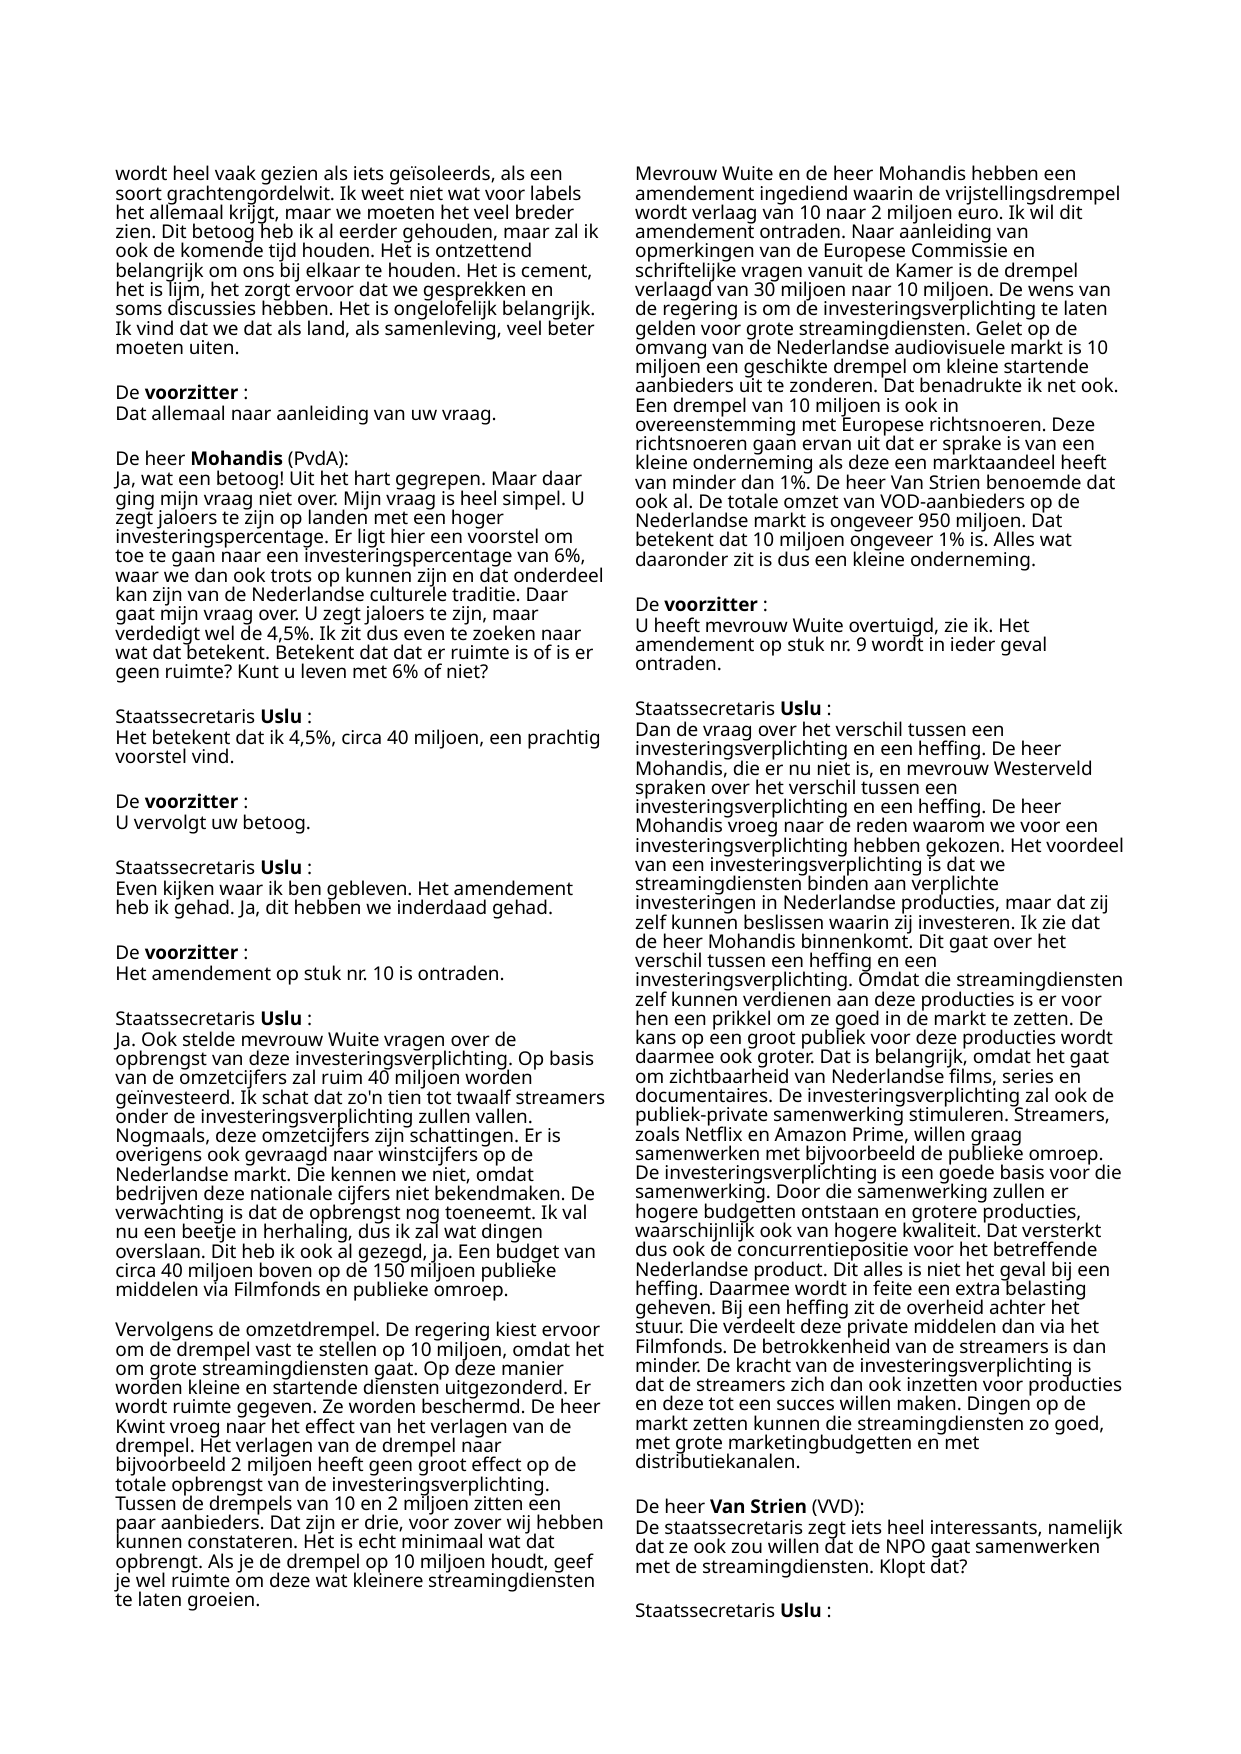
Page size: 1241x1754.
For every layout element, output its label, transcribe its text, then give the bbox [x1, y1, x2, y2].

text Even kijken waar ik ben gebleven. Het amendement heb ik gehad. Ja, dit hebben we inderdaad gehad. [115, 880, 605, 918]
text Het amendement op stuk nr. 10 is ontraden. [115, 965, 605, 984]
text Staatssecretaris Uslu : [115, 1005, 605, 1031]
text Ja. Ook stelde mevrouw Wuite vragen over de opbrengst van deze investeringsverplichting. Op basis van de omzetcijfers zal ruim 40 miljoen worden geïnvesteerd. Ik schat dat zo'n tien tot twaalf streamers onder de investeringsverplichting zullen vallen. Nogmaals, deze omzetcijfers zijn schattingen. Er is overigens ook gevraagd naar winstcijfers op de Nederlandse markt. Die kennen we niet, omdat bedrijven deze nationale cijfers niet bekendmaken. De verwachting is dat de opbrengst nog toeneemt. Ik val nu een beetje in herhaling, dus ik zal wat dingen overslaan. Dit heb ik ook al gezegd, ja. Een budget van circa 40 miljoen boven op de 150 miljoen publieke middelen via Filmfonds en publieke omroep. [115, 1031, 605, 1301]
text De voorzitter : [115, 788, 605, 814]
text De voorzitter : [635, 591, 1125, 617]
text Mevrouw Wuite en de heer Mohandis hebben een amendement ingediend waarin de vrijstellingsdrempel wordt verlaag van 10 naar 2 miljoen euro. Ik wil dit amendement ontraden. Naar aanleiding van opmerkingen van de Europese Commissie en schriftelijke vragen vanuit de Kamer is de drempel verlaagd van 30 miljoen naar 10 miljoen. De wens van de regering is om de investeringsverplichting te laten gelden voor grote streamingdiensten. Gelet op de omvang van de Nederlandse audiovisuele markt is 10 miljoen een geschikte drempel om kleine startende aanbieders uit te zonderen. Dat benadrukte ik net ook. Een drempel van 10 miljoen is ook in overeenstemming met Europese richtsnoeren. Deze richtsnoeren gaan ervan uit dat er sprake is van een kleine onderneming als deze een marktaandeel heeft van minder dan 1%. De heer Van Strien benoemde dat ook al. De totale omzet van VOD-aanbieders op de Nederlandse markt is ongeveer 950 miljoen. Dat betekent dat 10 miljoen ongeveer 1% is. Alles wat daaronder zit is dus een kleine onderneming. [635, 165, 1125, 570]
text De voorzitter : [115, 379, 605, 404]
text Staatssecretaris Uslu : [635, 1598, 1125, 1623]
text Staatssecretaris Uslu : [635, 695, 1125, 721]
text Staatssecretaris Uslu : [115, 854, 605, 880]
text Staatssecretaris Uslu : [115, 703, 605, 729]
text Vervolgens de omzetdrempel. De regering kiest ervoor om de drempel vast te stellen op 10 miljoen, omdat het om grote streamingdiensten gaat. Op deze manier worden kleine en startende diensten uitgezonderd. Er wordt ruimte gegeven. Ze worden beschermd. De heer Kwint vroeg naar het effect van het verlagen van de drempel. Het verlagen van de drempel naar bijvoorbeeld 2 miljoen heeft geen groot effect op de totale opbrengst van de investeringsverplichting. Tussen de drempels van 10 en 2 miljoen zitten een paar aanbieders. Dat zijn er drie, voor zover wij hebben kunnen constateren. Het is echt minimaal wat dat opbrengt. Als je de drempel op 10 miljoen houdt, geef je wel ruimte om deze wat kleinere streamingdiensten te laten groeien. [115, 1321, 605, 1610]
text Ja, wat een betoog! Uit het hart gegrepen. Maar daar ging mijn vraag niet over. Mijn vraag is heel simpel. U zegt jaloers te zijn op landen met een hoger investeringspercentage. Er ligt hier een voorstel om toe te gaan naar een investeringspercentage van 6%, waar we dan ook trots op kunnen zijn en dat onderdeel kan zijn van de Nederlandse culturele traditie. Daar gaat mijn vraag over. U zegt jaloers te zijn, maar verdedigt wel de 4,5%. Ik zit dus even te zoeken naar wat dat betekent. Betekent dat dat er ruimte is of is er geen ruimte? Kunt u leven met 6% of niet? [115, 470, 605, 682]
text Het betekent dat ik 4,5%, circa 40 miljoen, een prachtig voorstel vind. [115, 729, 605, 767]
text Dat allemaal naar aanleiding van uw vraag. [115, 404, 605, 424]
text De heer Mohandis (PvdA): [115, 445, 605, 470]
text U heeft mevrouw Wuite overtuigd, zie ik. Het amendement op stuk nr. 9 wordt in ieder geval ontraden. [635, 617, 1125, 674]
text De staatssecretaris zegt iets heel interessants, namelijk dat ze ook zou willen dat de NPO gaat samenwerken met de streamingdiensten. Klopt dat? [635, 1519, 1125, 1577]
text De voorzitter : [115, 939, 605, 965]
text De heer Van Strien (VVD): [635, 1493, 1125, 1519]
text Dan de vraag over het verschil tussen een investeringsverplichting en een heffing. De heer Mohandis, die er nu niet is, en mevrouw Westerveld spraken over het verschil tussen een investeringsverplichting en een heffing. De heer Mohandis vroeg naar de reden waarom we voor een investeringsverplichting hebben gekozen. Het voordeel van een investeringsverplichting is dat we streamingdiensten binden aan verplichte investeringen in Nederlandse producties, maar dat zij zelf kunnen beslissen waarin zij investeren. Ik zie dat de heer Mohandis binnenkomt. Dit gaat over het verschil tussen een heffing en een investeringsverplichting. Omdat die streamingdiensten zelf kunnen verdienen aan deze producties is er voor hen een prikkel om ze goed in de markt te zetten. De kans op een groot publiek voor deze producties wordt daarmee ook groter. Dat is belangrijk, omdat het gaat om zichtbaarheid van Nederlandse films, series en documentaires. De investeringsverplichting zal ook de publiek-private samenwerking stimuleren. Streamers, zoals Netflix en Amazon Prime, willen graag samenwerken met bijvoorbeeld de publieke omroep. De investeringsverplichting is een goede basis voor die samenwerking. Door die samenwerking zullen er hogere budgetten ontstaan en grotere producties, waarschijnlijk ook van hogere kwaliteit. Dat versterkt dus ook de concurrentiepositie voor het betreffende Nederlandse product. Dit alles is niet het geval bij een heffing. Daarmee wordt in feite een extra belasting geheven. Bij een heffing zit de overheid achter het stuur. Die verdeelt deze private middelen dan via het Filmfonds. De betrokkenheid van de streamers is dan minder. De kracht van de investeringsverplichting is dat de streamers zich dan ook inzetten voor producties en deze tot een succes willen maken. Dingen op de markt zetten kunnen die streamingdiensten zo goed, met grote marketingbudgetten en met distributiekanalen. [635, 721, 1125, 1472]
text wordt heel vaak gezien als iets geïsoleerds, als een soort grachtengordelwit. Ik weet niet wat voor labels het allemaal krijgt, maar we moeten het veel breder zien. Dit betoog heb ik al eerder gehouden, maar zal ik ook de komende tijd houden. Het is ontzettend belangrijk om ons bij elkaar te houden. Het is cement, het is lijm, het zorgt ervoor dat we gesprekken en soms discussies hebben. Het is ongelofelijk belangrijk. Ik vind dat we dat als land, als samenleving, veel beter moeten uiten. [115, 165, 605, 358]
text U vervolgt uw betoog. [115, 814, 605, 833]
